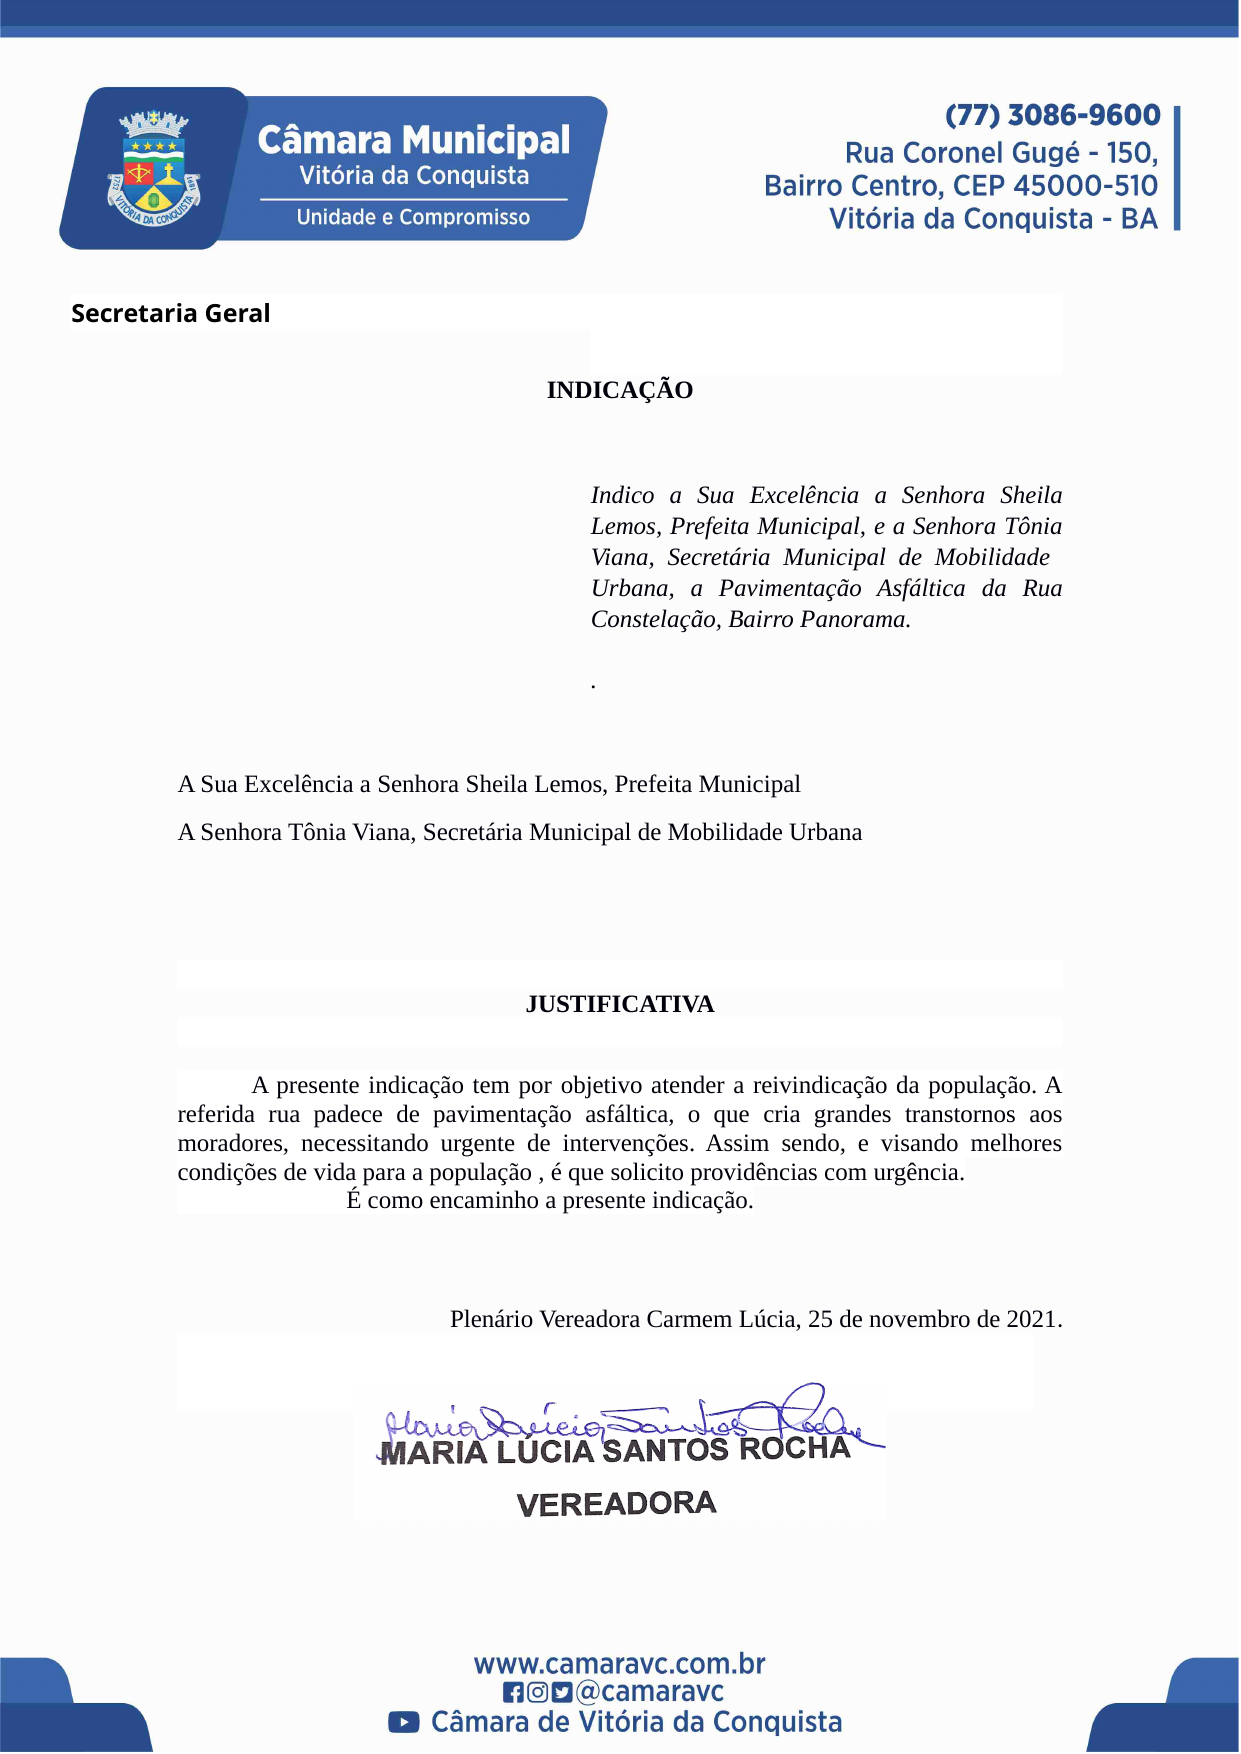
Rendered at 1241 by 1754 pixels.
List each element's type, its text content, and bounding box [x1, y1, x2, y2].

text É como encaminho a presente indicação. [754, 1186, 1063, 1214]
text JUSTIFICATIVA [177, 989, 1063, 1017]
text Plenário Vereadora Carmem Lúcia, 25 de novembro de 2021. [177, 1303, 1063, 1333]
text Secretaria Geral [71, 295, 1063, 329]
text . [591, 665, 1063, 694]
text A Senhora Tônia Viana, Secretária Municipal de Mobilidade Urbana [177, 817, 1063, 846]
text INDICAÇÃO [177, 375, 1063, 404]
text Indico a Sua Excelência a Senhora Sheila Lemos, Prefeita Municipal, e a Senhora Tônia Viana, Secretária Municipal de Mobilidade Urbana, a Pavimentação Asfáltica da Rua Constelação, Bairro Panorama. [591, 480, 1063, 633]
picture [0, 0, 1239, 1752]
text A Sua Excelência a Senhora Sheila Lemos, Prefeita Municipal [177, 769, 1063, 798]
